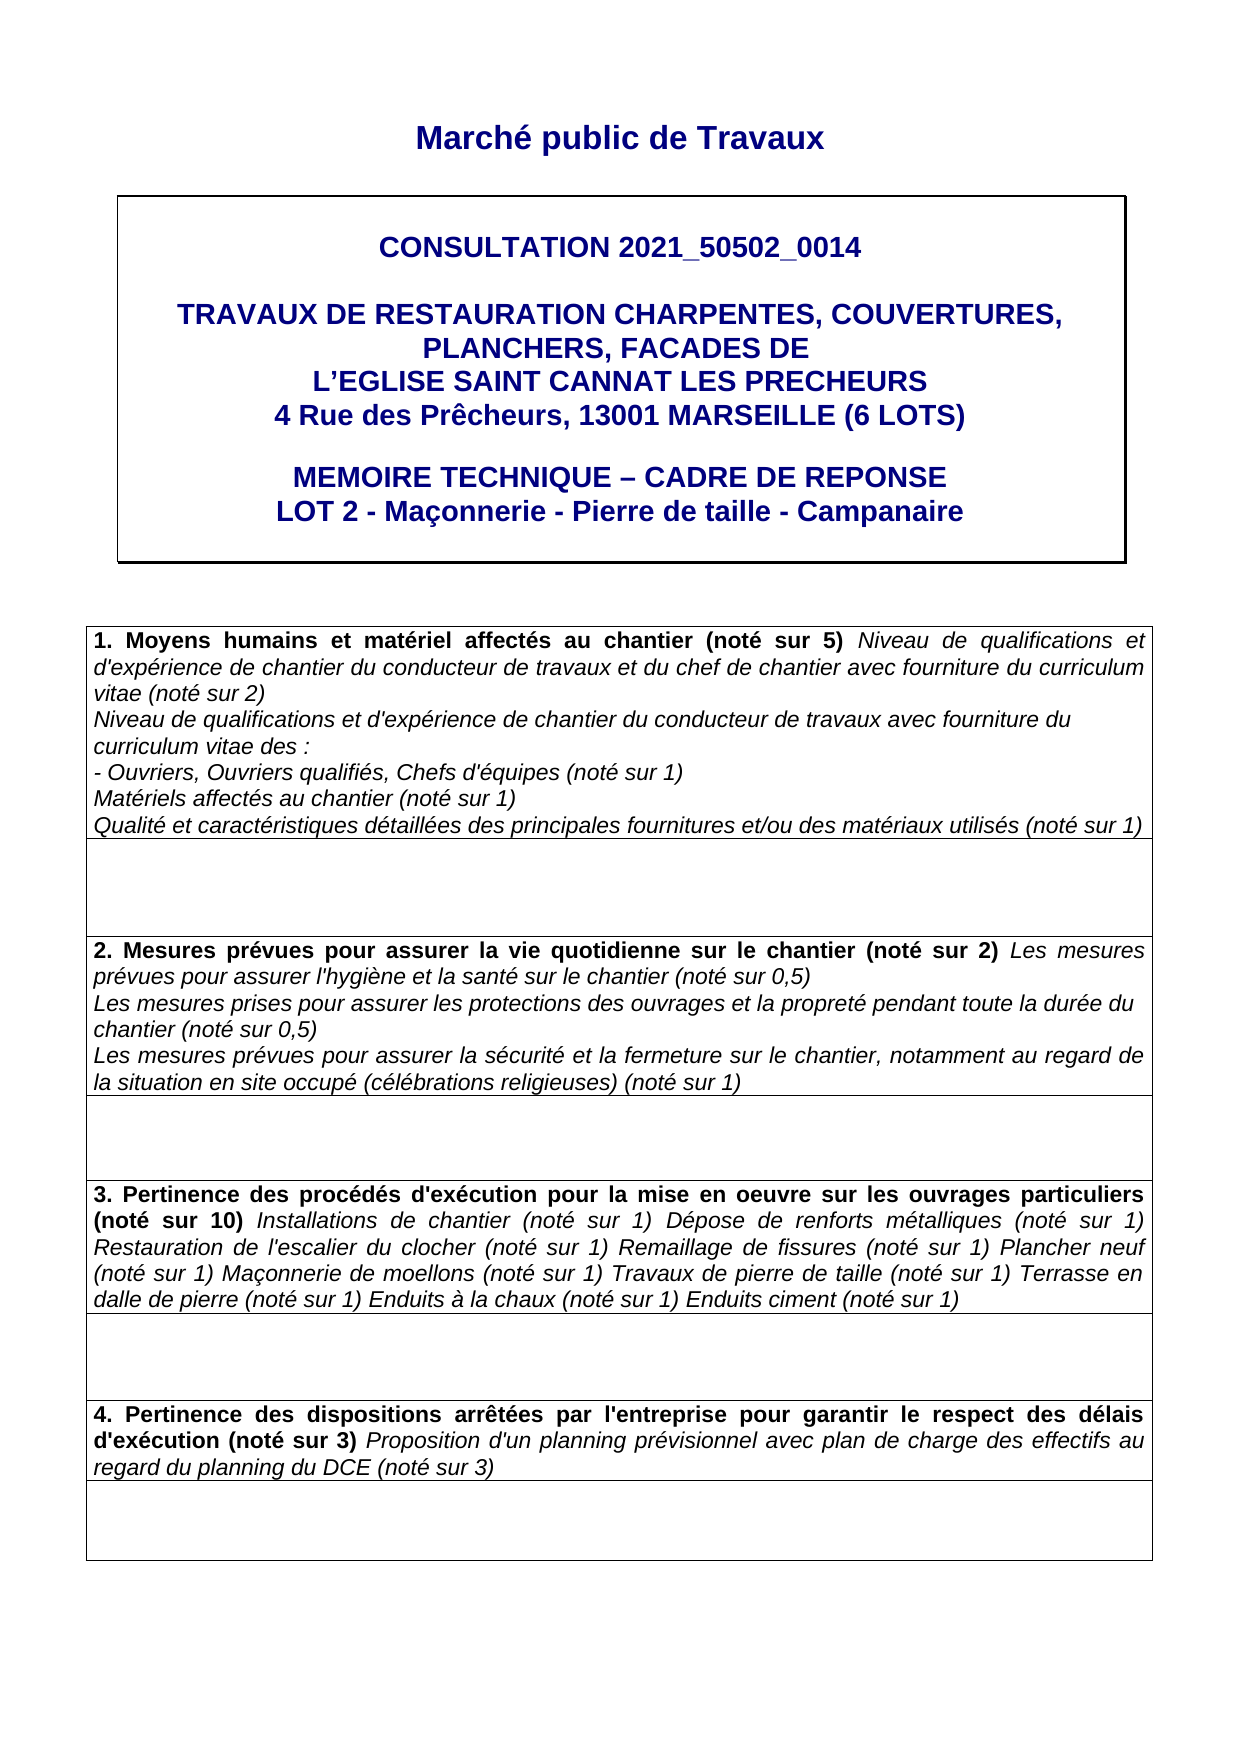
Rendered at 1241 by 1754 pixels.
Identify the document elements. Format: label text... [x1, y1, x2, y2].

text LOT 2 - Maçonnerie - Pierre de taille - Campanaire [118, 494, 1122, 527]
table_cell [87, 1481, 1152, 1560]
table_cell 2. Mesures prévues pour assurer la vie quotidienne sur le chantier (noté sur 2) Les mesures prévues pour assurer l'hygiène et la santé sur le chantier (noté sur 0,5) Les mesures prises pour assurer les protections des ouvrages et la propreté pendant toute la durée du chantier (noté sur 0,5) Les mesures prévues pour assurer la sécurité et la fermeture sur le chantier, notamment au regard de la situation en site occupé (célébrations religieuses) (noté sur 1) [87, 937, 1152, 1095]
table_cell 3. Pertinence des procédés d'exécution pour la mise en oeuvre sur les ouvrages particuliers (noté sur 10) Installations de chantier (noté sur 1) Dépose de renforts métalliques (noté sur 1) Restauration de l'escalier du clocher (noté sur 1) Remaillage de fissures (noté sur 1) Plancher neuf (noté sur 1) Maçonnerie de moellons (noté sur 1) Travaux de pierre de taille (noté sur 1) Terrasse en dalle de pierre (noté sur 1) Enduits à la chaux (noté sur 1) Enduits ciment (noté sur 1) [87, 1181, 1152, 1313]
text MEMOIRE TECHNIQUE – CADRE DE REPONSE [118, 460, 1122, 494]
table_cell [87, 1314, 1152, 1400]
text L’EGLISE SAINT CANNAT LES PRECHEURS [118, 364, 1122, 398]
table_cell 4. Pertinence des dispositions arrêtées par l'entreprise pour garantir le respect des délais d'exécution (noté sur 3) Proposition d'un planning prévisionnel avec plan de charge des effectifs au regard du planning du DCE (noté sur 3) [87, 1401, 1152, 1480]
table_cell [87, 1096, 1152, 1180]
table_cell [87, 839, 1152, 936]
text TRAVAUX DE RESTAURATION CHARPENTES, COUVERTURES, PLANCHERS, FACADES DE [118, 297, 1122, 364]
text Marché public de Travaux [118, 118, 1122, 157]
table_header 1. Moyens humains et matériel affectés au chantier (noté sur 5) Niveau de qualifications et d'expérience de chantier du conducteur de travaux et du chef de chantier avec fourniture du curriculum vitae (noté sur 2) Niveau de qualifications et d'expérience de chantier du conducteur de travaux avec fourniture du curriculum vitae des : - Ouvriers, Ouvriers qualifiés, Chefs d'équipes (noté sur 1) Matériels affectés au chantier (noté sur 1) Qualité et caractéristiques détaillées des principales fournitures et/ou des matériaux utilisés (noté sur 1) [87, 627, 1152, 838]
text CONSULTATION 2021_50502_0014 [118, 230, 1122, 264]
text 4 Rue des Prêcheurs, 13001 MARSEILLE (6 LOTS) [118, 398, 1122, 431]
